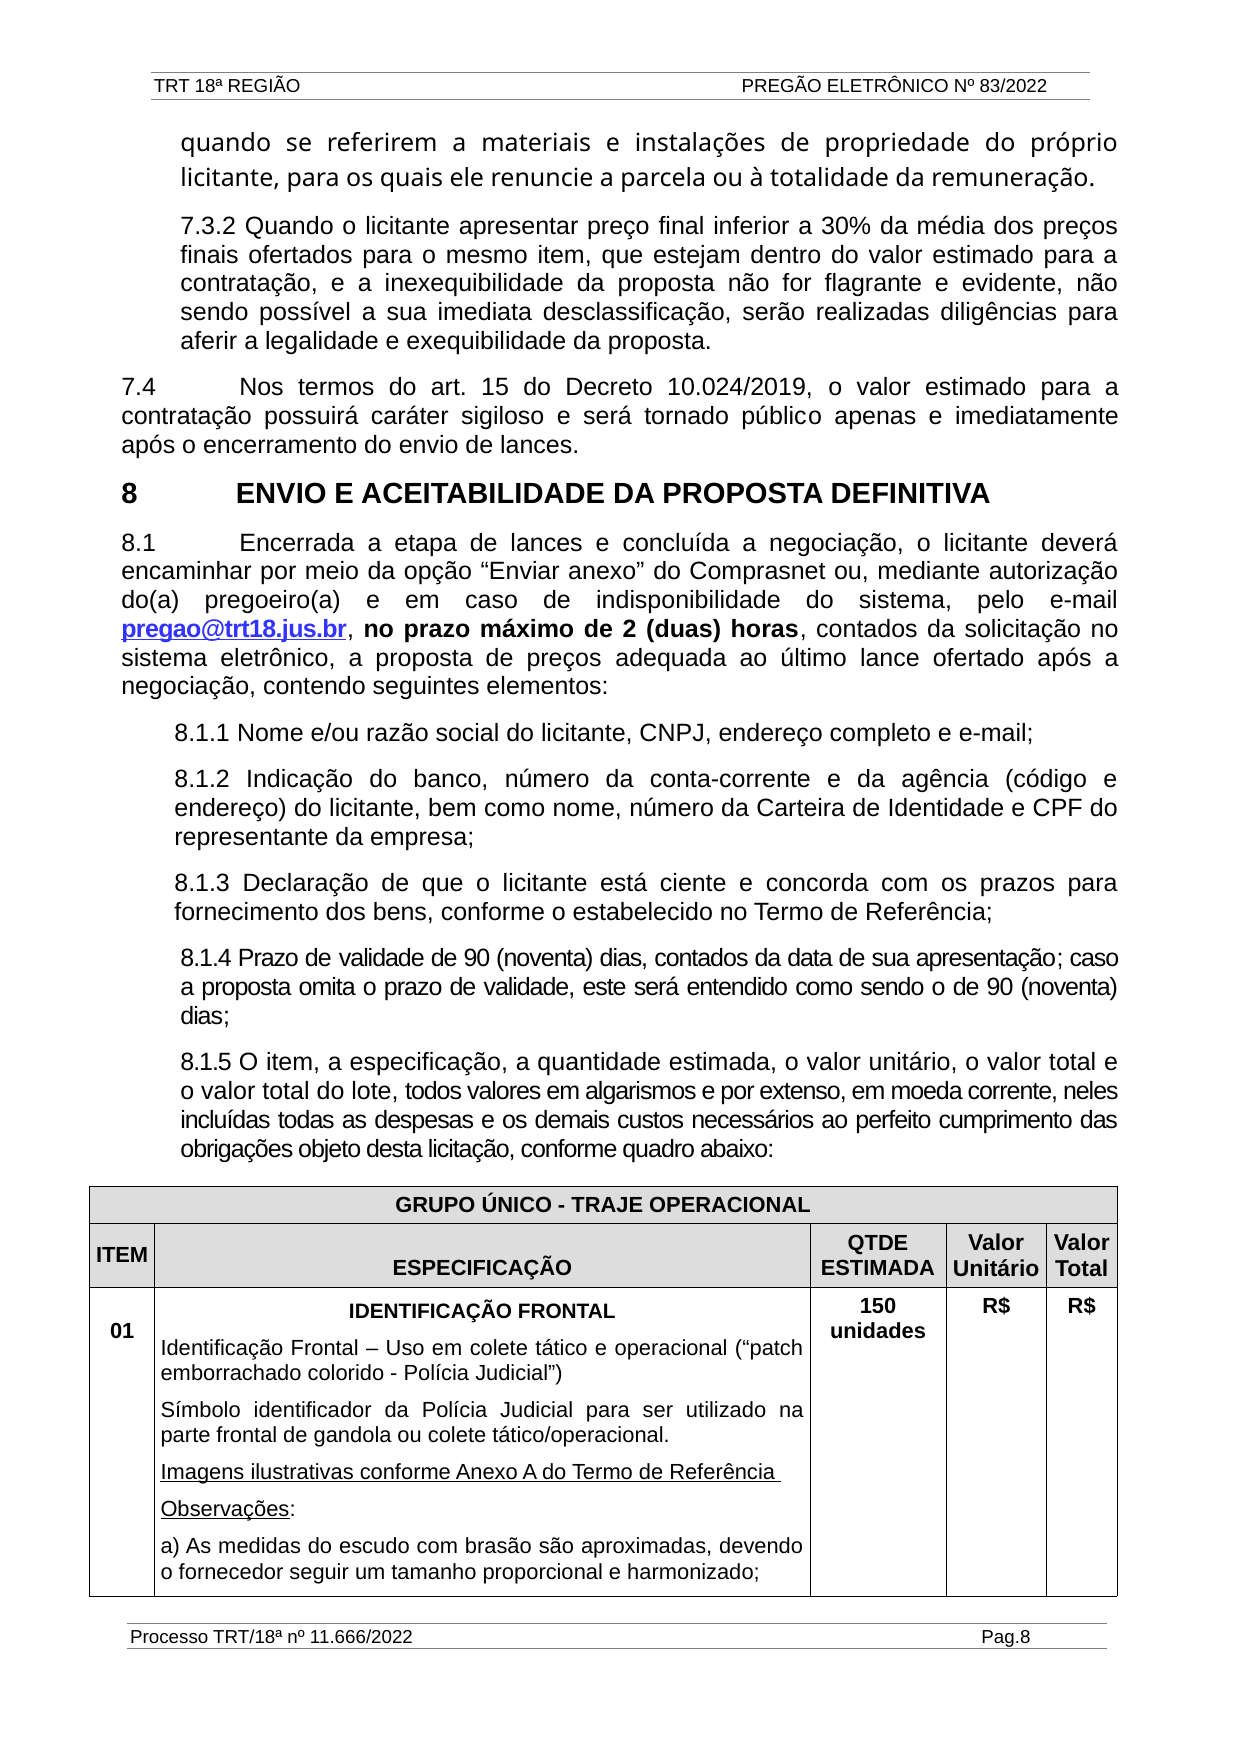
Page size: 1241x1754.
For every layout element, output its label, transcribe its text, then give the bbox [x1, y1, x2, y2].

table_cell R$ [947, 1288, 1046, 1596]
text 8.1.4 Prazo de validade de 90 (noventa) dias, contados da data de sua apresentação; caso a proposta omita o prazo de validade, este será entendido como sendo o de 90 (noventa) dias; [180, 943, 1119, 1030]
text 7.4 Nos termos do art. 15 do Decreto 10.024/2019, o valor estimado para a contratação possuirá caráter sigiloso e será tornado público apenas e imediatamente após o encerramento do envio de lances. [121, 372, 1119, 459]
table_header GRUPO ÚNICO - TRAJE OPERACIONAL [90, 1187, 1117, 1223]
text 8.1 Encerrada a etapa de lances e concluída a negociação, o licitante deverá encaminhar por meio da opção “Enviar anexo” do Comprasnet ou, mediante autorização do(a) pregoeiro(a) e em caso de indisponibilidade do sistema, pelo e-mail pregao@trt18.jus.br, no prazo máximo de 2 (duas) horas, contados da solicitação no sistema eletrônico, a proposta de preços adequada ao último lance ofertado após a negociação, contendo seguintes elementos: [121, 528, 1119, 700]
table_cell IDENTIFICAÇÃO FRONTAL Identificação Frontal – Uso em colete tático e operacional (“patch emborrachado colorido - Polícia Judicial”) Símbolo identificador da Polícia Judicial para ser utilizado na parte frontal de gandola ou colete tático/operacional. Imagens ilustrativas conforme Anexo A do Termo de Referência Observações: a) As medidas do escudo com brasão são aproximadas, devendo o fornecedor seguir um tamanho proporcional e harmonizado; [155, 1288, 810, 1596]
table_cell ITEM [90, 1224, 154, 1287]
table_cell Valor Total [1047, 1224, 1117, 1287]
table_cell R$ [1047, 1288, 1117, 1596]
table_cell Valor Unitário [947, 1224, 1046, 1287]
text 7.3.2 Quando o licitante apresentar preço final inferior a 30% da média dos preços finais ofertados para o mesmo item, que estejam dentro do valor estimado para a contratação, e a inexequibilidade da proposta não for flagrante e evidente, não sendo possível a sua imediata desclassificação, serão realizadas diligências para aferir a legalidade e exequibilidade da proposta. [180, 211, 1119, 355]
text 8 ENVIO E ACEITABILIDADE DA PROPOSTA DEFINITIVA [121, 476, 1119, 510]
text quando se referirem a materiais e instalações de propriedade do próprio licitante, para os quais ele renuncie a parcela ou à totalidade da remuneração. [180, 125, 1119, 193]
text 8.1.3 Declaração de que o licitante está ciente e concorda com os prazos para fornecimento dos bens, conforme o estabelecido no Termo de Referência; [174, 868, 1119, 926]
table_cell QTDE ESTIMADA [811, 1224, 946, 1287]
table_cell 01 [90, 1288, 154, 1596]
table_cell ESPECIFICAÇÃO [155, 1224, 810, 1287]
text 8.1.2 Indicação do banco, número da conta-corrente e da agência (código e endereço) do licitante, bem como nome, número da Carteira de Identidade e CPF do representante da empresa; [174, 764, 1119, 851]
text 8.1.5 O item, a especificação, a quantidade estimada, o valor unitário, o valor total e o valor total do lote, todos valores em algarismos e por extenso, em moeda corrente, neles incluídas todas as despesas e os demais custos necessários ao perfeito cumprimento das obrigações objeto desta licitação, conforme quadro abaixo: [180, 1047, 1119, 1162]
text 8.1.1 Nome e/ou razão social do licitante, CNPJ, endereço completo e e-mail; [174, 718, 1119, 747]
table_cell 150 unidades [811, 1288, 946, 1596]
